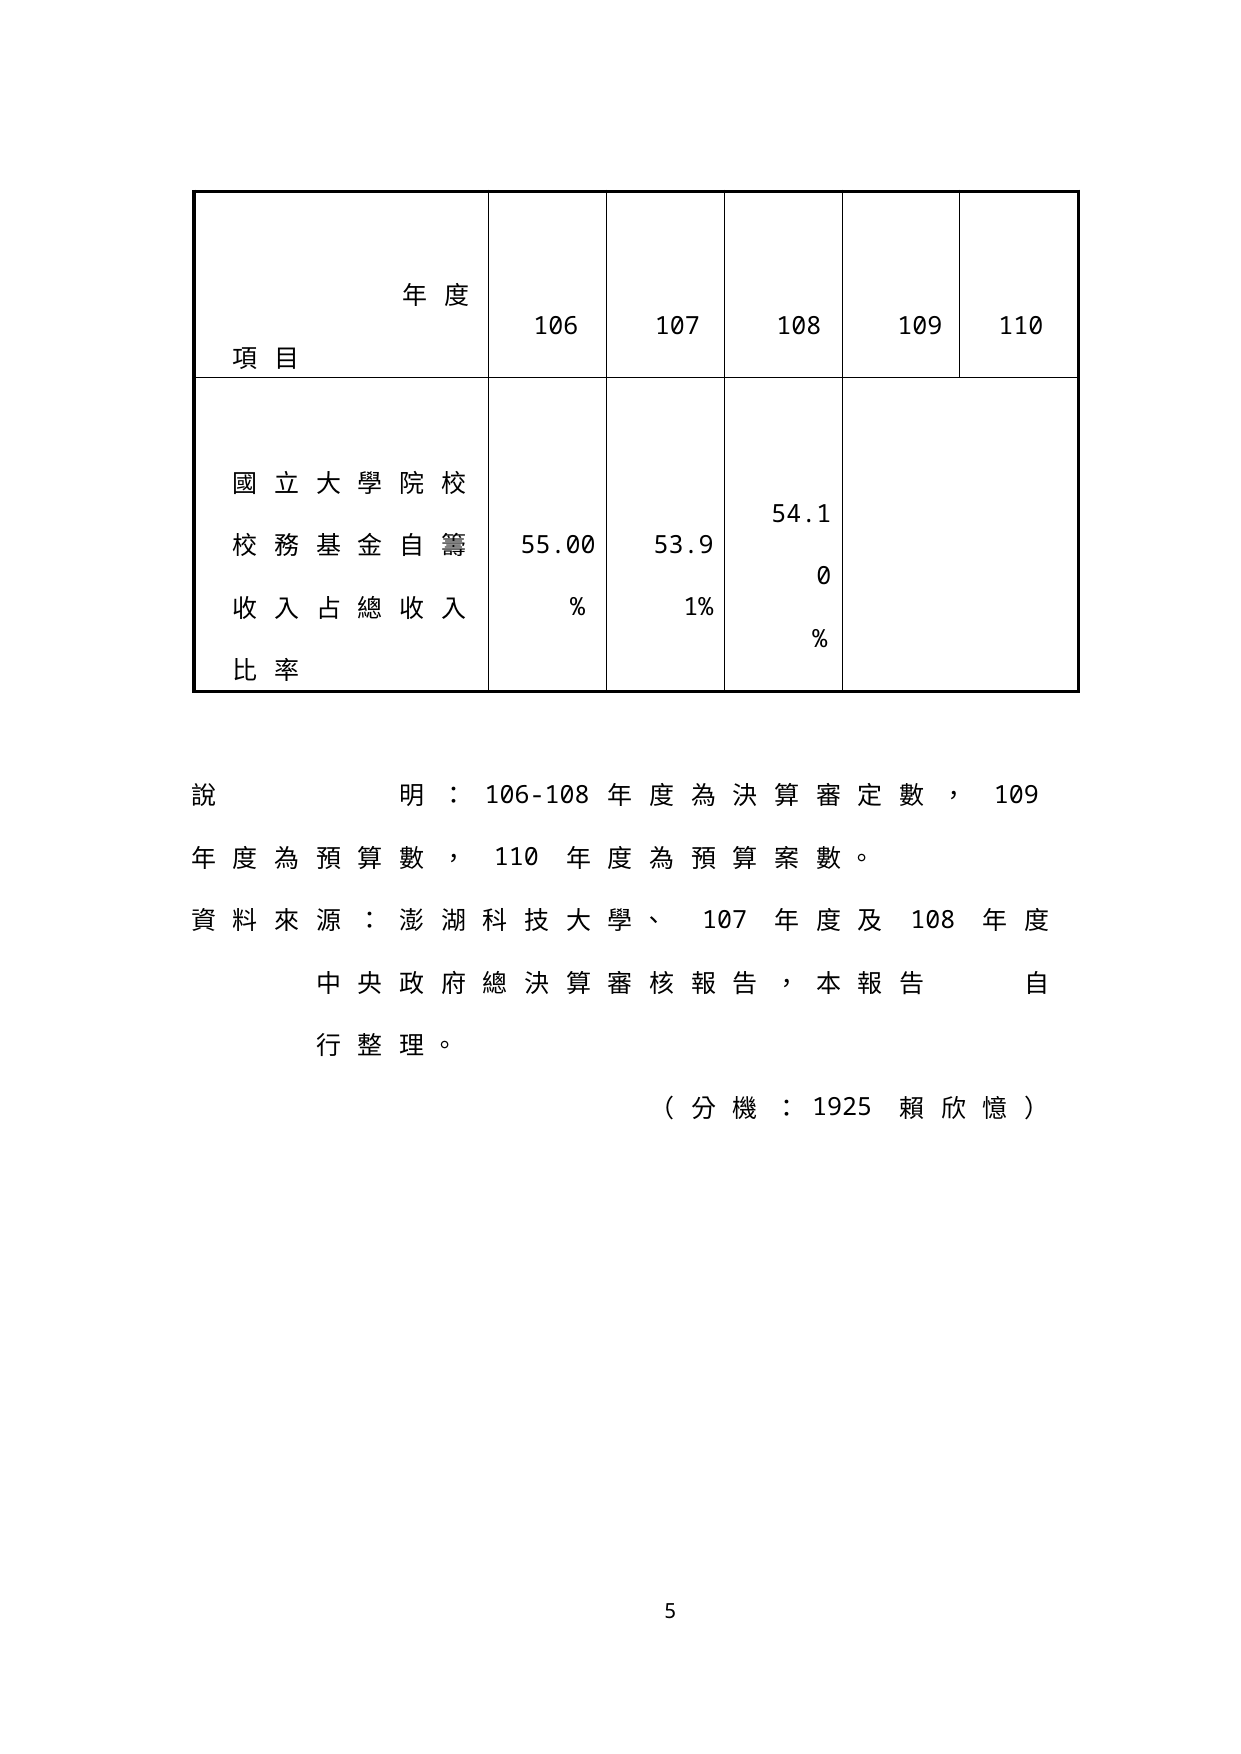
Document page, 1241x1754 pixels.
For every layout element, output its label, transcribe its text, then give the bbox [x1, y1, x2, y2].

table_header 110 [960, 193, 1077, 377]
table_header 106 [489, 193, 606, 377]
table_header 109 [843, 193, 959, 377]
table_cell 國立大學院校校務基金自籌收入占總收入比率 [196, 378, 488, 689]
table_header 年度 項目 [196, 193, 488, 377]
table_cell 53.91% [607, 378, 724, 689]
text （分機：1925 賴欣憶） [183, 1064, 1058, 1127]
table_cell 55.00% [489, 378, 606, 689]
table_cell [843, 378, 1077, 689]
text 資料來源：澎湖科技大學、107年度及108年度中央政府總決算審核報告，本報告 自行整理。 [183, 877, 1058, 1064]
table_header 108 [725, 193, 842, 377]
text 說 明：106-108年度為決算審定數，109年度為預算數，110年度為預算案數。 [183, 752, 1058, 877]
table_header 107 [607, 193, 724, 377]
table_cell 54.10% [725, 378, 842, 689]
